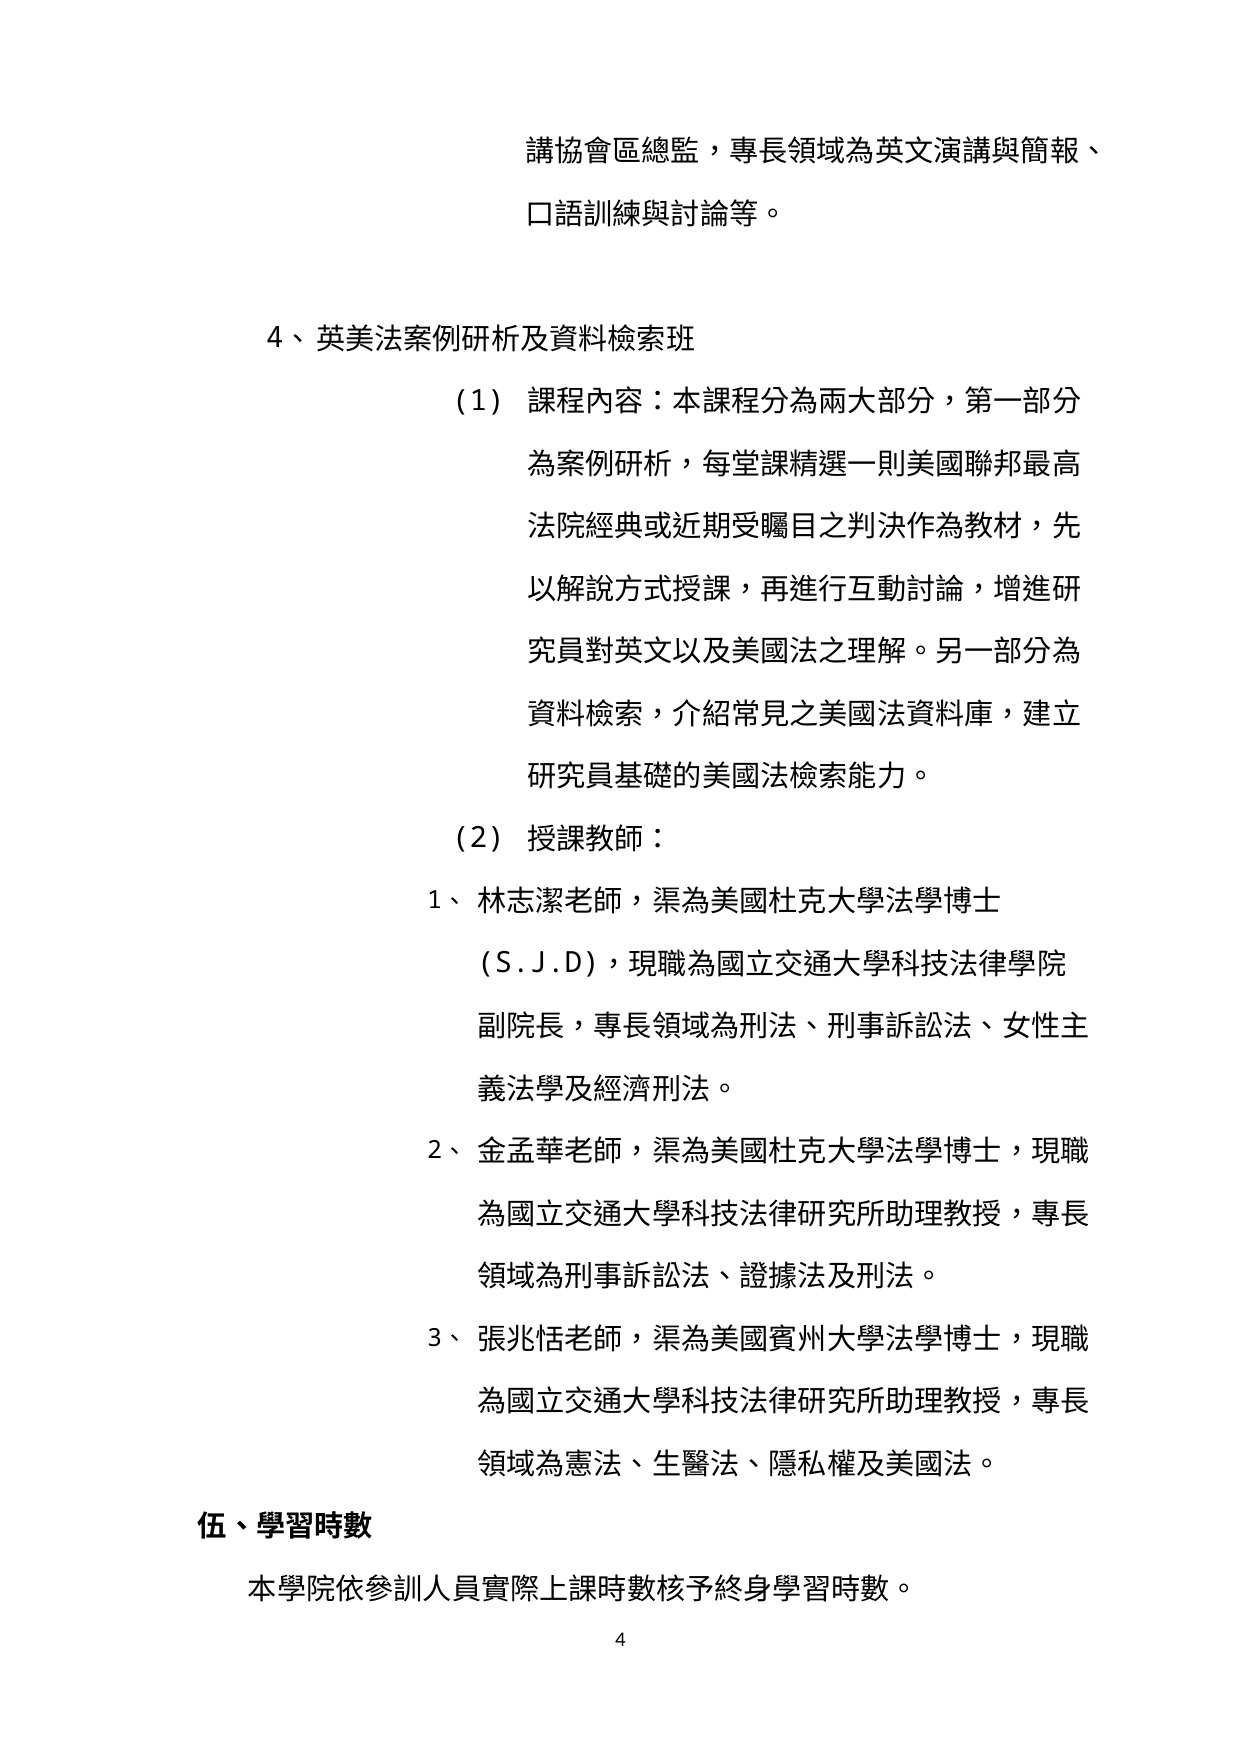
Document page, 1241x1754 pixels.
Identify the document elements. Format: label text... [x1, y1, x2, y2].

list 金孟華老師，渠為美國杜克大學法學博士，現職為國立交通大學科技法律研究所助理教授，專長領域為刑事訴訟法、證據法及刑法。 [427, 1107, 1092, 1295]
list 授課教師：Mr. Paul Sharpe老師，渠為英國曼徹斯特大學工商管理碩士，現職中國文化大學推廣教育部語文中心講師及國際演講協會區總監，專長領域為英文演講與簡報、口語訓練與討論等。 [450, 107, 1092, 232]
text 本學院依參訓人員實際上課時數核予終身學習時數。 [248, 1545, 1092, 1607]
list 學習時數 [198, 1482, 1092, 1545]
list 英美法案例研析及資料檢索班 [266, 295, 1092, 357]
list 林志潔老師，渠為美國杜克大學法學博士(S.J.D)，現職為國立交通大學科技法律學院副院長，專長領域為刑法、刑事訴訟法、女性主義法學及經濟刑法。 [427, 857, 1092, 1107]
list 課程內容：本課程分為兩大部分，第一部分為案例研析，每堂課精選一則美國聯邦最高法院經典或近期受矚目之判決作為教材，先以解說方式授課，再進行互動討論，增進研究員對英文以及美國法之理解。另一部分為資料檢索，介紹常見之美國法資料庫，建立研究員基礎的美國法檢索能力。 [452, 357, 1092, 795]
list 張兆恬老師，渠為美國賓州大學法學博士，現職為國立交通大學科技法律研究所助理教授，專長領域為憲法、生醫法、隱私權及美國法。 [427, 1295, 1092, 1482]
list 授課教師： [452, 795, 1092, 857]
